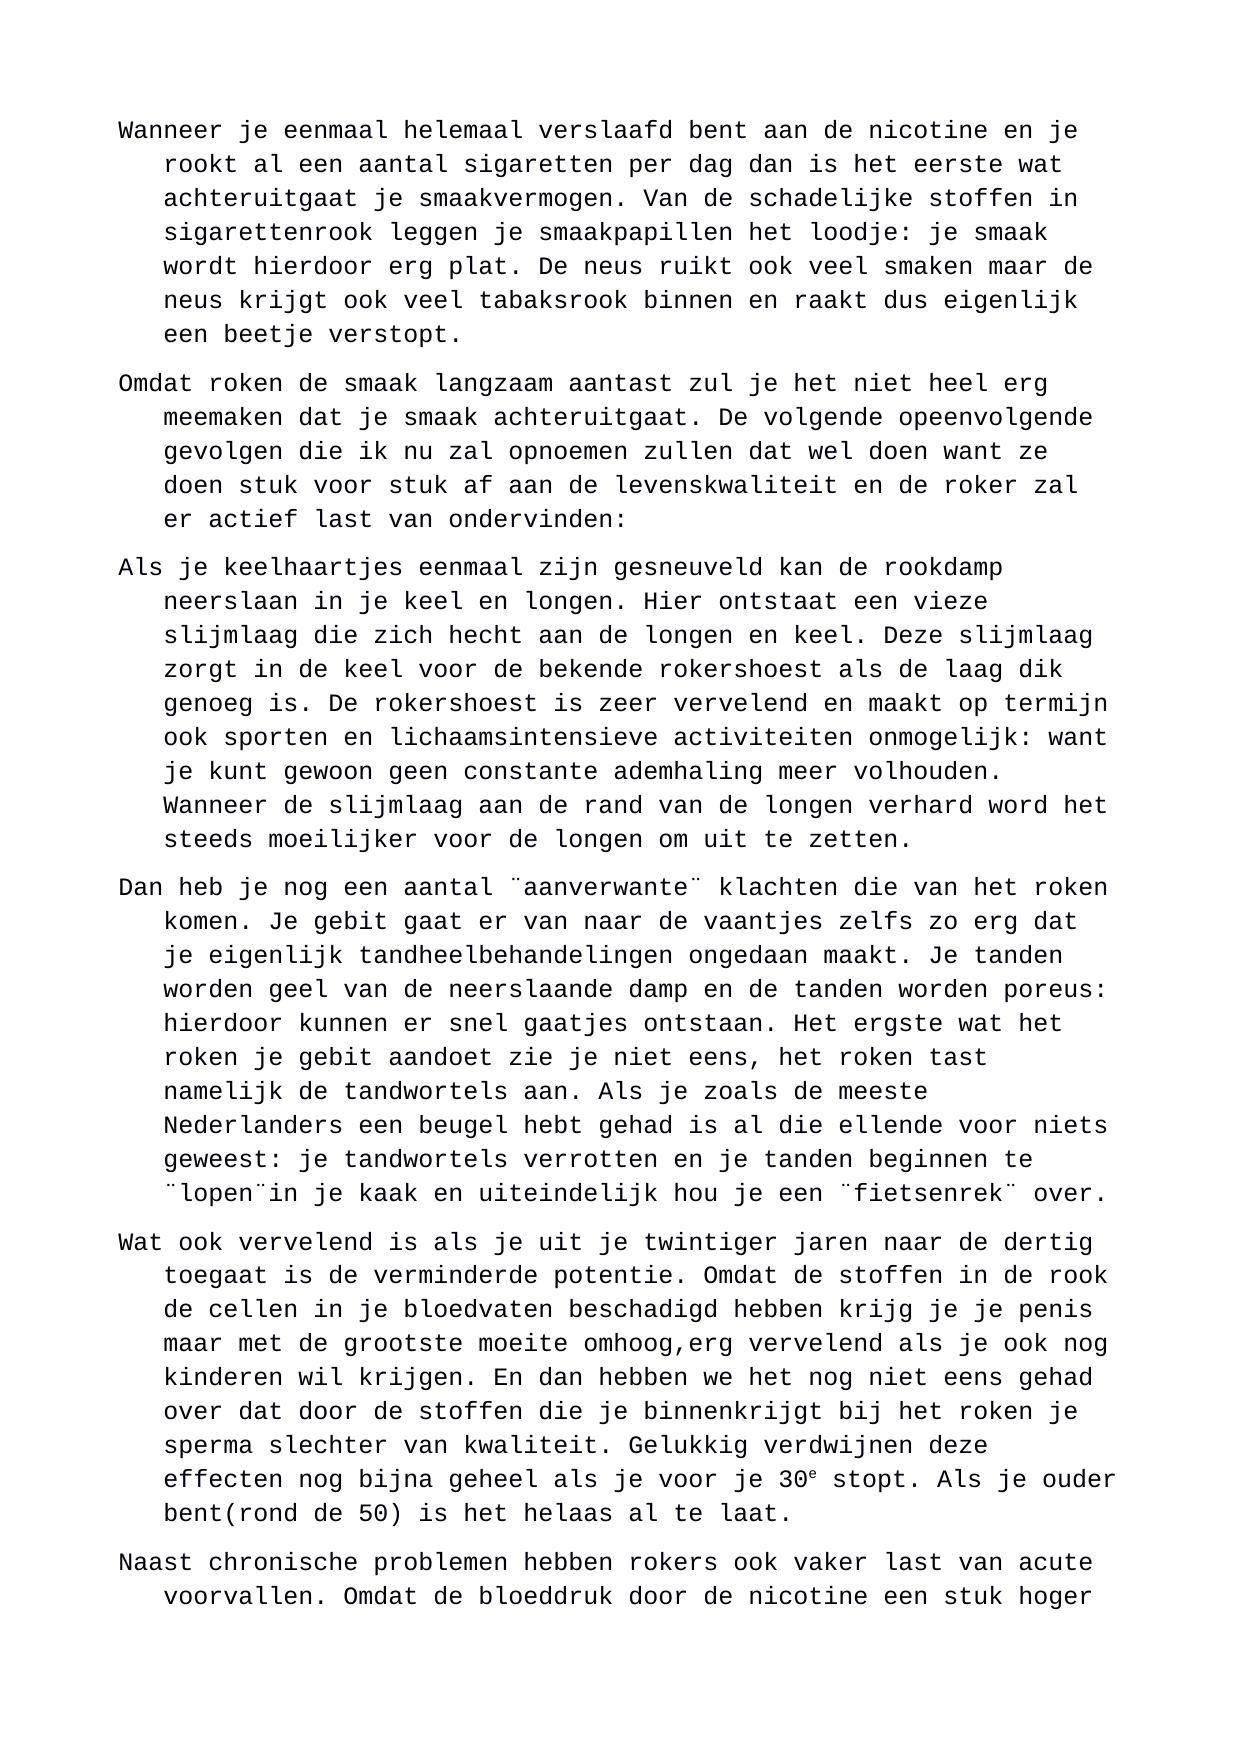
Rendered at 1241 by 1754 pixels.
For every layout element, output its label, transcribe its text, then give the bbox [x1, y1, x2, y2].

list Omdat roken de smaak langzaam aantast zul je het niet heel erg meemaken dat je smaak achteruitgaat. De volgende opeenvolgende gevolgen die ik nu zal opnoemen zullen dat wel doen want ze doen stuk voor stuk af aan de levenskwaliteit en de roker zal er actief last van ondervinden: [118, 370, 1122, 534]
list Wat ook vervelend is als je uit je twintiger jaren naar de dertig toegaat is de verminderde potentie. Omdat de stoffen in de rook de cellen in je bloedvaten beschadigd hebben krijg je je penis maar met de grootste moeite omhoog,erg vervelend als je ook nog kinderen wil krijgen. En dan hebben we het nog niet eens gehad over dat door de stoffen die je binnenkrijgt bij het roken je sperma slechter van kwaliteit. Gelukkig verdwijnen deze effecten nog bijna geheel als je voor je 30e stopt. Als je ouder bent(rond de 50) is het helaas al te laat. [118, 1229, 1122, 1529]
list Wanneer je eenmaal helemaal verslaafd bent aan de nicotine en je rookt al een aantal sigaretten per dag dan is het eerste wat achteruitgaat je smaakvermogen. Van de schadelijke stoffen in sigarettenrook leggen je smaakpapillen het loodje: je smaak wordt hierdoor erg plat. De neus ruikt ook veel smaken maar de neus krijgt ook veel tabaksrook binnen en raakt dus eigenlijk een beetje verstopt. [118, 118, 1122, 350]
list Dan heb je nog een aantal ¨aanverwante¨ klachten die van het roken komen. Je gebit gaat er van naar de vaantjes zelfs zo erg dat je eigenlijk tandheelbehandelingen ongedaan maakt. Je tanden worden geel van de neerslaande damp en de tanden worden poreus: hierdoor kunnen er snel gaatjes ontstaan. Het ergste wat het roken je gebit aandoet zie je niet eens, het roken tast namelijk de tandwortels aan. Als je zoals de meeste Nederlanders een beugel hebt gehad is al die ellende voor niets geweest: je tandwortels verrotten en je tanden beginnen te ¨lopen¨in je kaak en uiteindelijk hou je een ¨fietsenrek¨ over. [118, 875, 1122, 1209]
list Naast chronische problemen hebben rokers ook vaker last van acute voorvallen. Omdat de bloeddruk door de nicotine een stuk hoger [118, 1549, 1122, 1612]
list Als je keelhaartjes eenmaal zijn gesneuveld kan de rookdamp neerslaan in je keel en longen. Hier ontstaat een vieze slijmlaag die zich hecht aan de longen en keel. Deze slijmlaag zorgt in de keel voor de bekende rokershoest als de laag dik genoeg is. De rokershoest is zeer vervelend en maakt op termijn ook sporten en lichaamsintensieve activiteiten onmogelijk: want je kunt gewoon geen constante ademhaling meer volhouden. Wanneer de slijmlaag aan de rand van de longen verhard word het steeds moeilijker voor de longen om uit te zetten. [118, 555, 1122, 855]
